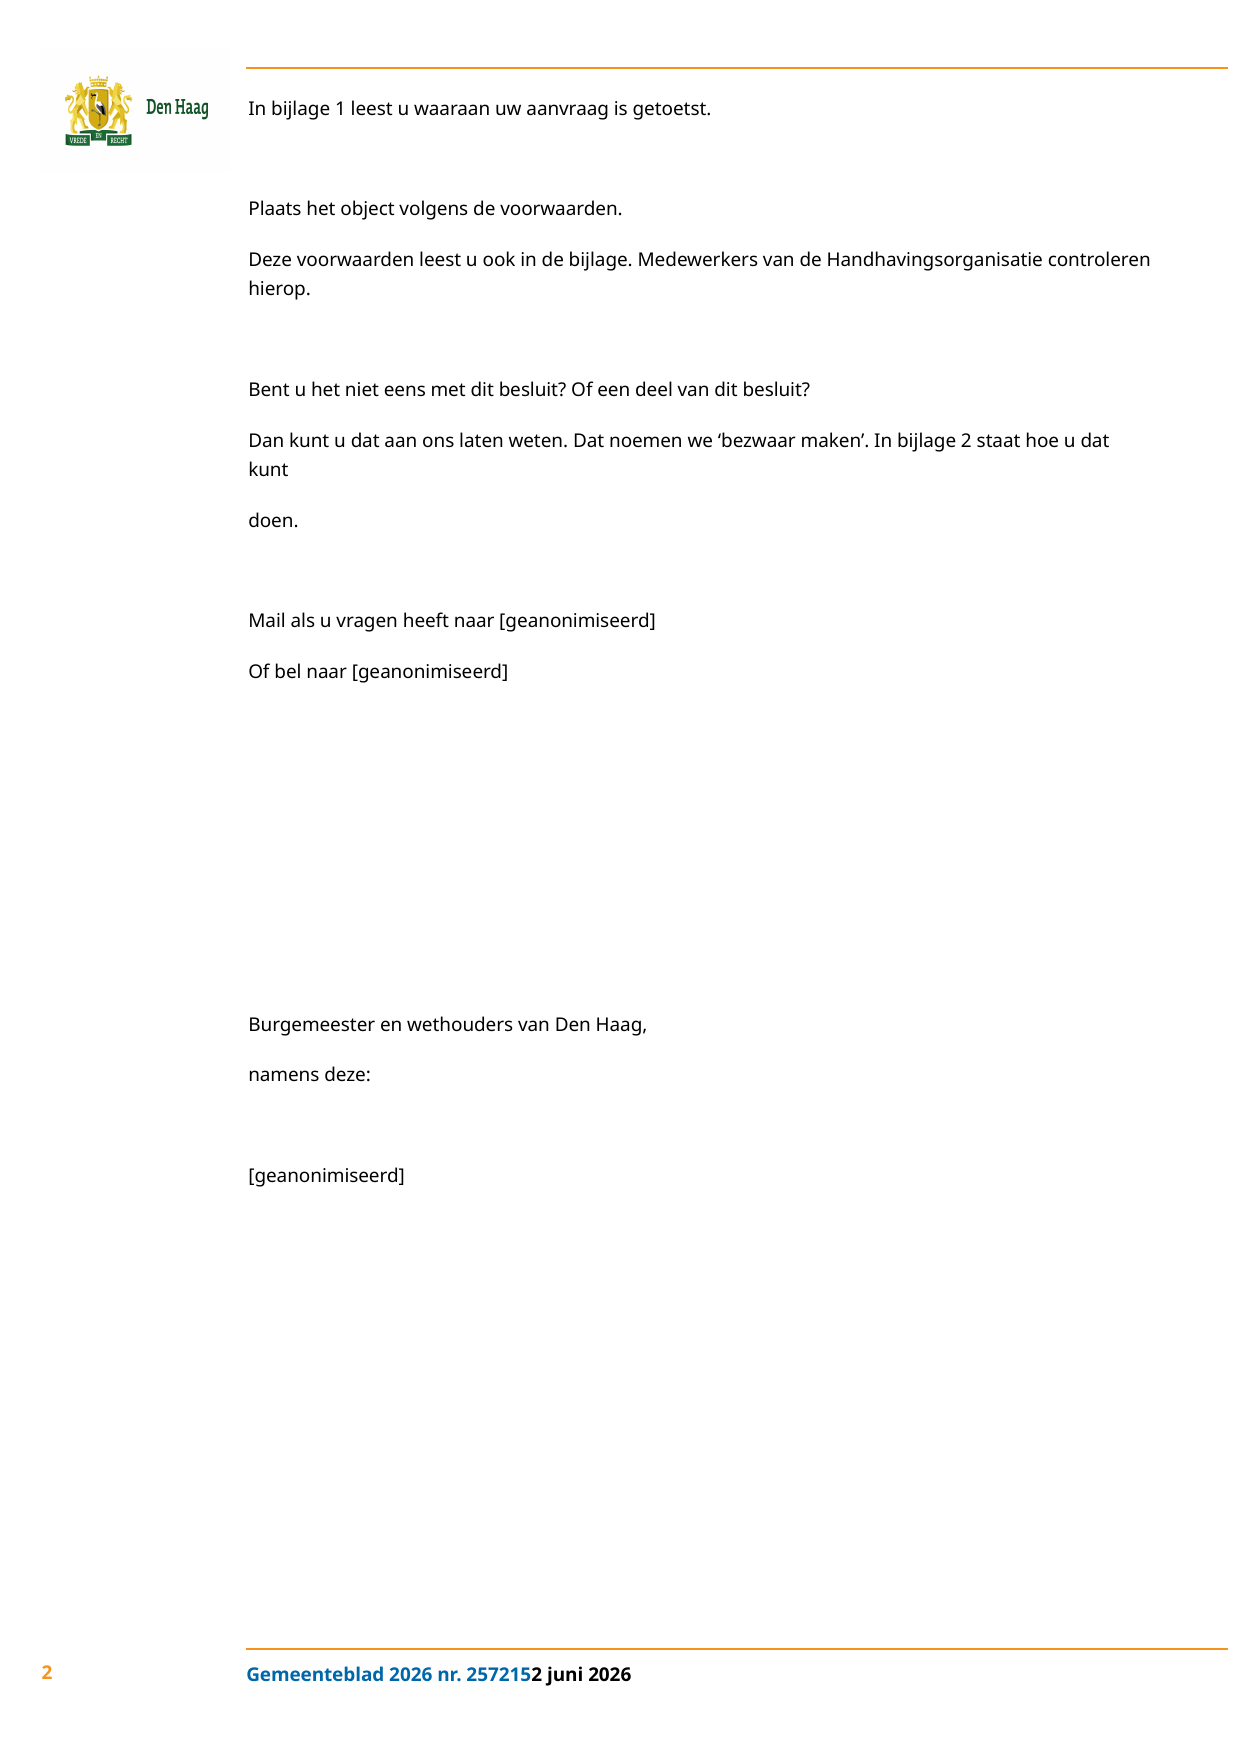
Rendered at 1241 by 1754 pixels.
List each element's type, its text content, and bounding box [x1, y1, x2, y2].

text [geanonimiseerd] [248, 1162, 1152, 1188]
text Mail als u vragen heeft naar [geanonimiseerd] [248, 608, 1152, 633]
text namens deze: [248, 1061, 1152, 1087]
text Dan kunt u dat aan ons laten weten. Dat noemen we ‘bezwaar maken’. In bijlage 2 staat hoe u dat kunt [248, 427, 1152, 482]
text doen. [248, 507, 1152, 533]
picture [41, 47, 231, 172]
text Deze voorwaarden leest u ook in de bijlage. Medewerkers van de Handhavingsorganisatie controleren hierop. [248, 246, 1152, 301]
text Burgemeester en wethouders van Den Haag, [248, 1011, 1152, 1037]
text Plaats het object volgens de voorwaarden. [248, 196, 1152, 221]
text In bijlage 1 leest u waaraan uw aanvraag is getoetst. [248, 95, 1152, 121]
text Of bel naar [geanonimiseerd] [248, 658, 1152, 684]
text Bent u het niet eens met dit besluit? Of een deel van dit besluit? [248, 376, 1152, 402]
